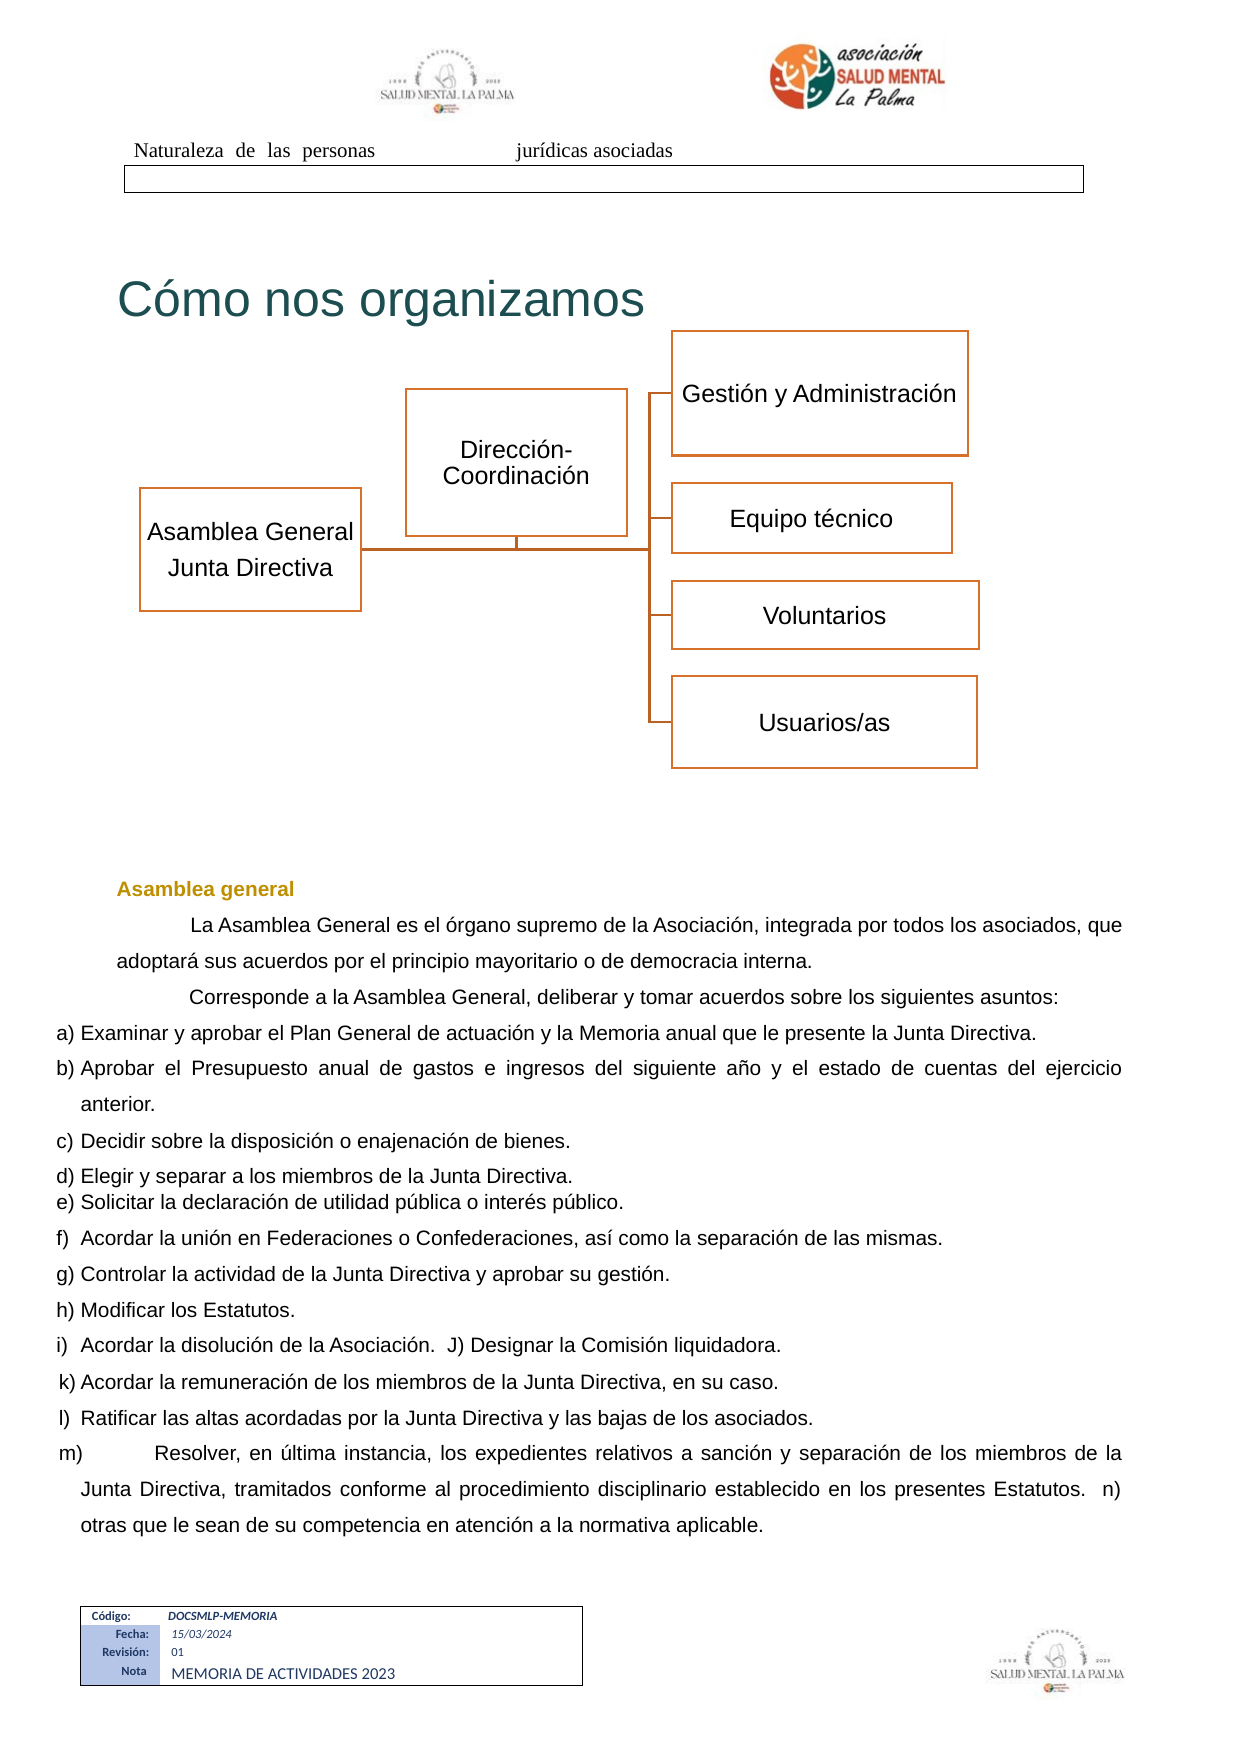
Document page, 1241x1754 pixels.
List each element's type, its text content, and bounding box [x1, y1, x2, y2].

list Decidir sobre la disposición o enajenación de bienes. [56, 1128, 1123, 1152]
list Acordar la remuneración de los miembros de la Junta Directiva, en su caso. [58, 1369, 1123, 1393]
list Acordar la disolución de la Asociación. J) Designar la Comisión liquidadora. [56, 1333, 1123, 1357]
text Asamblea general [116, 877, 1170, 901]
list Solicitar la declaración de utilidad pública o interés público. [56, 1190, 1123, 1214]
table_header [125, 166, 1083, 192]
list Controlar la actividad de la Junta Directiva y aprobar su gestión. [56, 1262, 1123, 1286]
list Elegir y separar a los miembros de la Junta Directiva. [56, 1164, 1123, 1188]
list Examinar y aprobar el Plan General de actuación y la Memoria anual que le presente la Junta Directiva. [56, 1021, 1123, 1044]
subtitle Cómo nos organizamos [117, 269, 1170, 327]
list Aprobar el Presupuesto anual de gastos e ingresos del siguiente año y el estado de cuentas del ejercicio anterior. [56, 1056, 1123, 1116]
list Resolver, en última instancia, los expedientes relativos a sanción y separación de los miembros de la Junta Directiva, tramitados conforme al procedimiento disciplinario establecido en los presentes Estatutos. n) otras que le sean de su competencia en atención a la normativa aplicable. [58, 1441, 1123, 1537]
text La Asamblea General es el órgano supremo de la Asociación, integrada por todos los asociados, que adoptará sus acuerdos por el principio mayoritario o de democracia interna. [116, 913, 1123, 972]
list Ratificar las altas acordadas por la Junta Directiva y las bajas de los asociados. [58, 1405, 1123, 1429]
text Naturaleza de las personas jurídicas asociadas [133, 138, 1096, 162]
list Acordar la unión en Federaciones o Confederaciones, así como la separación de las mismas. [56, 1226, 1123, 1250]
text Corresponde a la Asamblea General, deliberar y tomar acuerdos sobre los siguientes asuntos: [84, 985, 1170, 1009]
list Modificar los Estatutos. [56, 1297, 1123, 1321]
